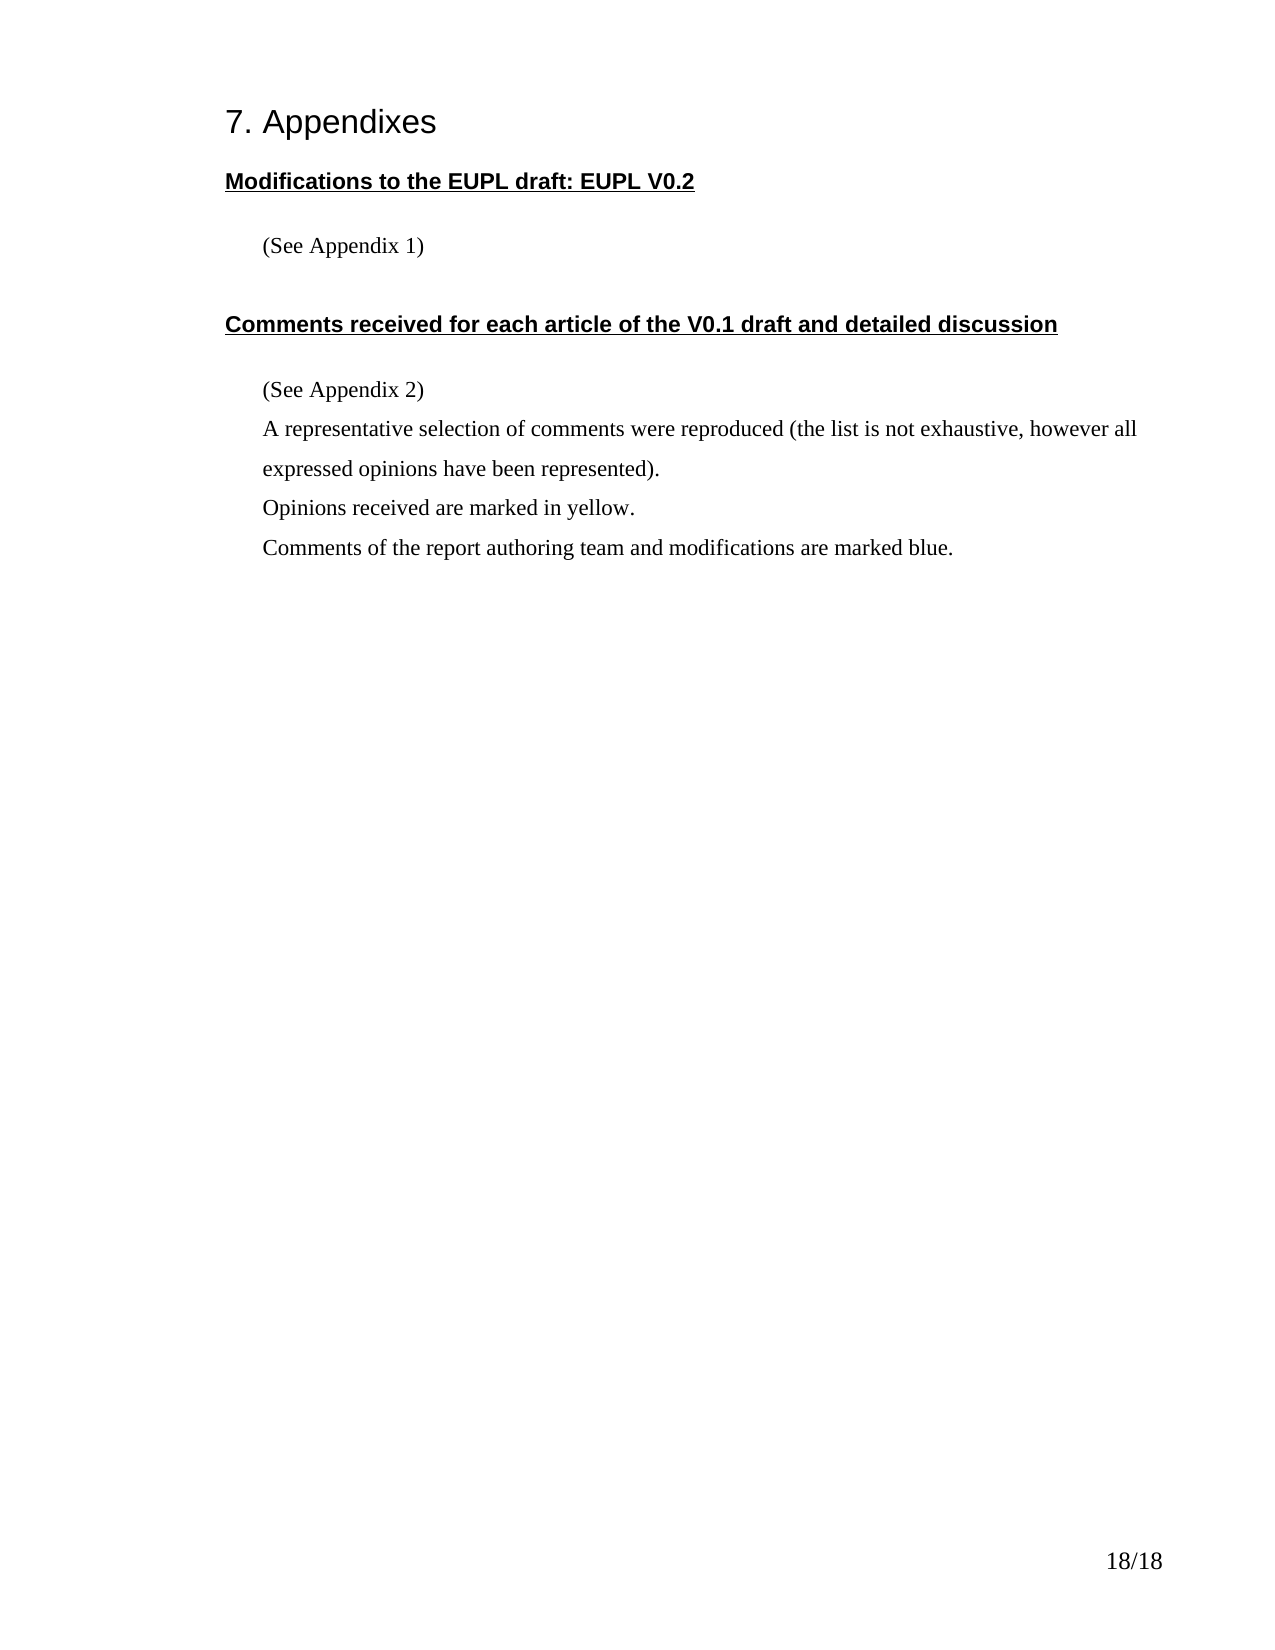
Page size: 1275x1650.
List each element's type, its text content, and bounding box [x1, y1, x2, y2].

subtitle Appendixes [225, 102, 1162, 140]
text A representative selection of comments were reproduced (the list is not exhaustive, however all expressed opinions have been represented). [262, 415, 1162, 481]
text (See Appendix 2) [262, 376, 1162, 402]
subtitle Modifications to the EUPL draft: EUPL V0.2 [225, 168, 1162, 194]
text Opinions received are marked in yellow. [262, 494, 1162, 521]
text Comments of the report authoring team and modifications are marked blue. [262, 534, 1162, 560]
subtitle Comments received for each article of the V0.1 draft and detailed discussion [225, 311, 1162, 338]
text (See Appendix 1) [262, 232, 1162, 259]
